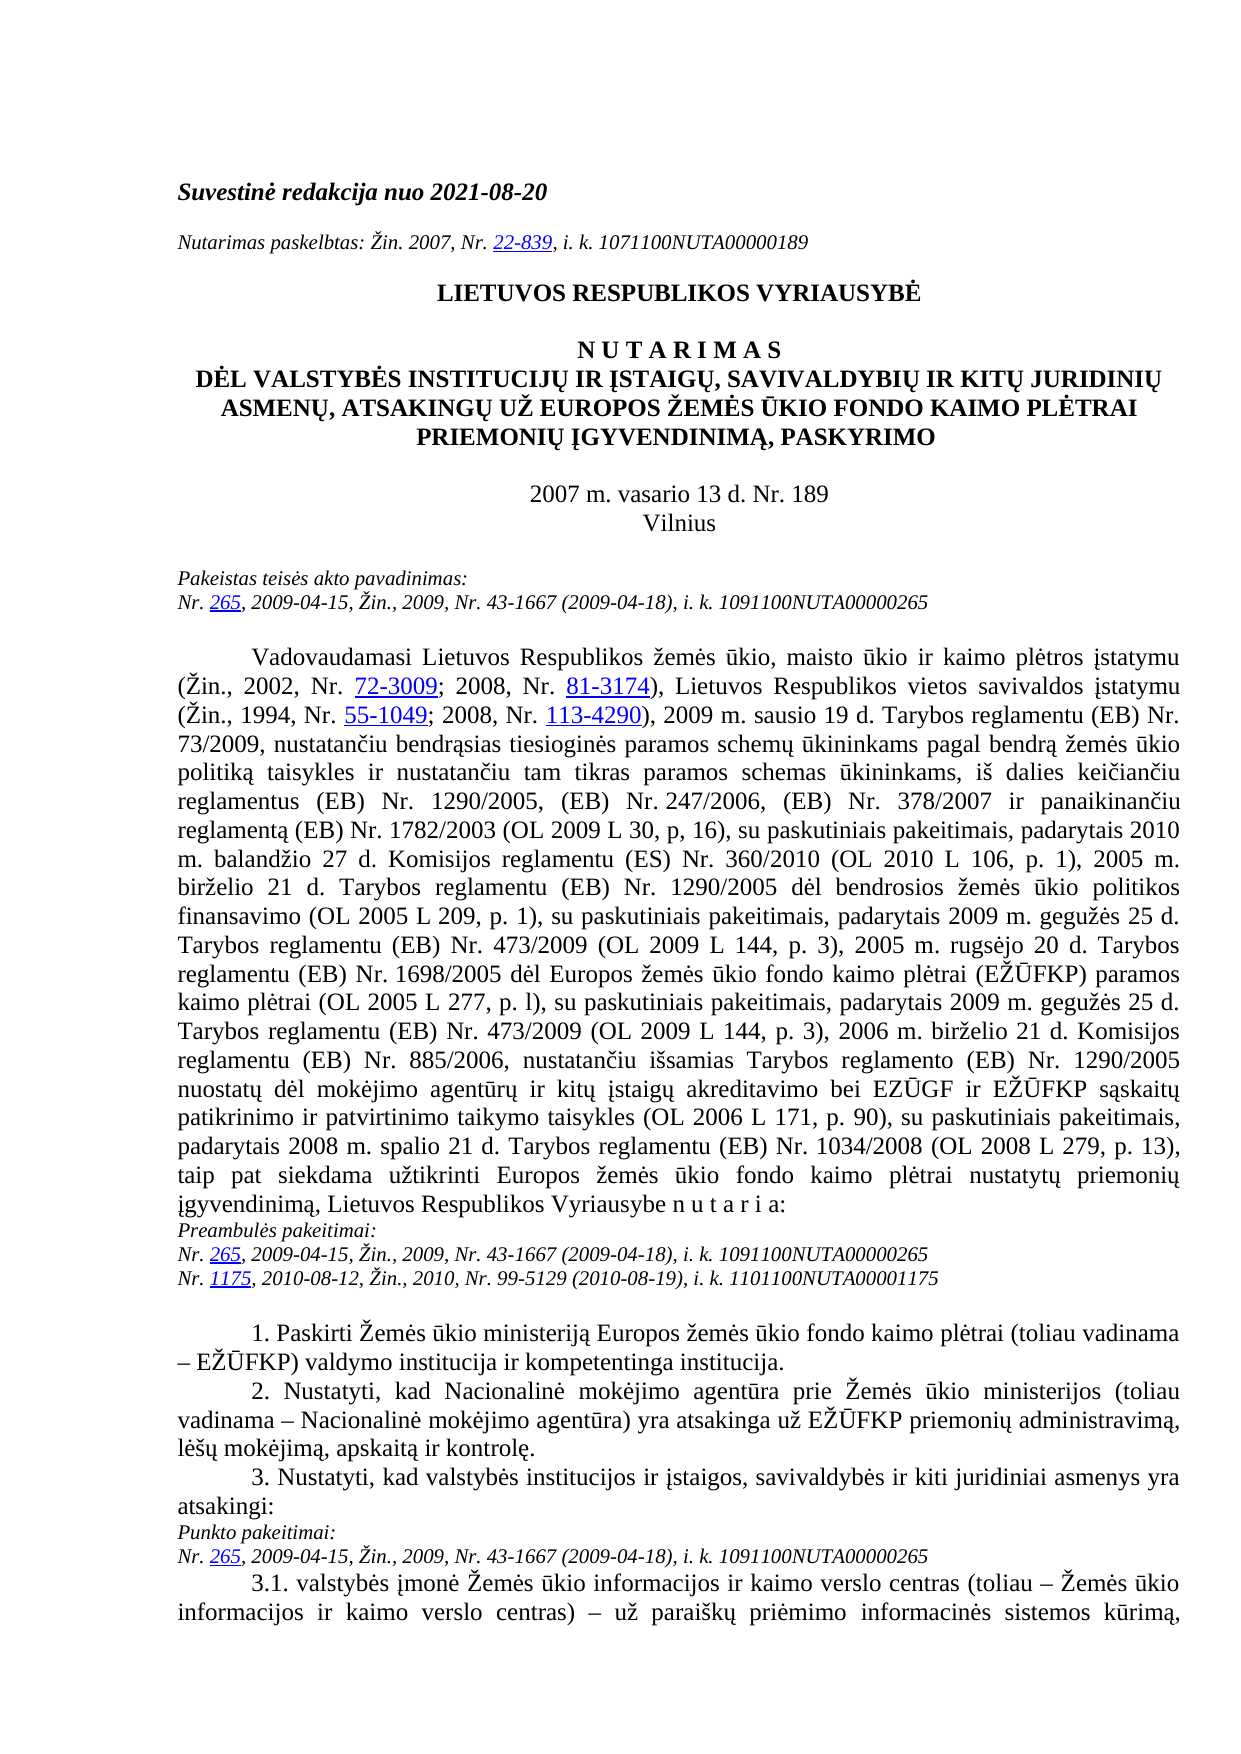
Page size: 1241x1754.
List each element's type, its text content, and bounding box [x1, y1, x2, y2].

text Suvestinė redakcija nuo 2021-08-20 [177, 177, 1181, 206]
text Vadovaudamasi Lietuvos Respublikos žemės ūkio, maisto ūkio ir kaimo plėtros įstatymu (Žin., 2002, Nr. 72-3009; 2008, Nr. 81-3174), Lietuvos Respublikos vietos savivaldos įstatymu (Žin., 1994, Nr. 55-1049; 2008, Nr. 113-4290), 2009 m. sausio 19 d. Tarybos reglamentu (EB) Nr. 73/2009, nustatančiu bendrąsias tiesioginės paramos schemų ūkininkams pagal bendrą žemės ūkio politiką taisykles ir nustatančiu tam tikras paramos schemas ūkininkams, iš dalies keičiančiu reglamentus (EB) Nr. 1290/2005, (EB) Nr. 247/2006, (EB) Nr. 378/2007 ir panaikinančiu reglamentą (EB) Nr. 1782/2003 (OL 2009 L 30, p, 16), su paskutiniais pakeitimais, padarytais 2010 m. balandžio 27 d. Komisijos reglamentu (ES) Nr. 360/2010 (OL 2010 L 106, p. 1), 2005 m. birželio 21 d. Tarybos reglamentu (EB) Nr. 1290/2005 dėl bendrosios žemės ūkio politikos finansavimo (OL 2005 L 209, p. 1), su paskutiniais pakeitimais, padarytais 2009 m. gegužės 25 d. Tarybos reglamentu (EB) Nr. 473/2009 (OL 2009 L 144, p. 3), 2005 m. rugsėjo 20 d. Tarybos reglamentu (EB) Nr. 1698/2005 dėl Europos žemės ūkio fondo kaimo plėtrai (EŽŪFKP) paramos kaimo plėtrai (OL 2005 L 277, p. l), su paskutiniais pakeitimais, padarytais 2009 m. gegužės 25 d. Tarybos reglamentu (EB) Nr. 473/2009 (OL 2009 L 144, p. 3), 2006 m. birželio 21 d. Komisijos reglamentu (EB) Nr. 885/2006, nustatančiu išsamias Tarybos reglamento (EB) Nr. 1290/2005 nuostatų dėl mokėjimo agentūrų ir kitų įstaigų akreditavimo bei EZŪGF ir EŽŪFKP sąskaitų patikrinimo ir patvirtinimo taikymo taisykles (OL 2006 L 171, p. 90), su paskutiniais pakeitimais, padarytais 2008 m. spalio 21 d. Tarybos reglamentu (EB) Nr. 1034/2008 (OL 2008 L 279, p. 13), taip pat siekdama užtikrinti Europos žemės ūkio fondo kaimo plėtrai nustatytų priemonių įgyvendinimą, Lietuvos Respublikos Vyriausybe nutaria: [177, 642, 1181, 1217]
text Pakeistas teisės akto pavadinimas: [177, 566, 1181, 590]
text LIETUVOS RESPUBLIKOS VYRIAUSYBĖ [177, 278, 1181, 307]
text 3.1. valstybės įmonė Žemės ūkio informacijos ir kaimo verslo centras (toliau – Žemės ūkio informacijos ir kaimo verslo centras) – už paraiškų priėmimo informacinės sistemos kūrimą, [177, 1568, 1181, 1625]
text 1. Paskirti Žemės ūkio ministeriją Europos žemės ūkio fondo kaimo plėtrai (toliau vadinama – EŽŪFKP) valdymo institucija ir kompetentinga institucija. [177, 1318, 1181, 1376]
text Punkto pakeitimai: [177, 1520, 1181, 1544]
text 2007 m. vasario 13 d. Nr. 189 [177, 479, 1181, 508]
text Nr. 265, 2009-04-15, Žin., 2009, Nr. 43-1667 (2009-04-18), i. k. 1091100NUTA00000265 [177, 590, 1181, 614]
text Vilnius [177, 508, 1181, 537]
text Preambulės pakeitimai: [177, 1217, 1181, 1242]
text Nr. 1175, 2010-08-12, Žin., 2010, Nr. 99-5129 (2010-08-19), i. k. 1101100NUTA00001175 [177, 1266, 1181, 1290]
text 2. Nustatyti, kad Nacionalinė mokėjimo agentūra prie Žemės ūkio ministerijos (toliau vadinama – Nacionalinė mokėjimo agentūra) yra atsakinga už EŽŪFKP priemonių administravimą, lėšų mokėjimą, apskaitą ir kontrolę. [177, 1376, 1181, 1462]
text Nutarimas paskelbtas: Žin. 2007, Nr. 22-839, i. k. 1071100NUTA00000189 [177, 230, 1181, 254]
text N U T A R I M A S [177, 336, 1181, 364]
text 3. Nustatyti, kad valstybės institucijos ir įstaigos, savivaldybės ir kiti juridiniai asmenys yra atsakingi: [177, 1462, 1181, 1520]
text DĖL VALSTYBĖS INSTITUCIJŲ IR ĮSTAIGŲ, SAVIVALDYBIŲ IR KITŲ JURIDINIŲ ASMENŲ, ATSAKINGŲ UŽ EUROPOS ŽEMĖS ŪKIO FONDO KAIMO PLĖTRAI PRIEMONIŲ ĮGYVENDINIMĄ, PASKYRIMO [177, 364, 1181, 451]
text Nr. 265, 2009-04-15, Žin., 2009, Nr. 43-1667 (2009-04-18), i. k. 1091100NUTA00000265 [177, 1242, 1181, 1266]
text Nr. 265, 2009-04-15, Žin., 2009, Nr. 43-1667 (2009-04-18), i. k. 1091100NUTA00000265 [177, 1544, 1181, 1568]
